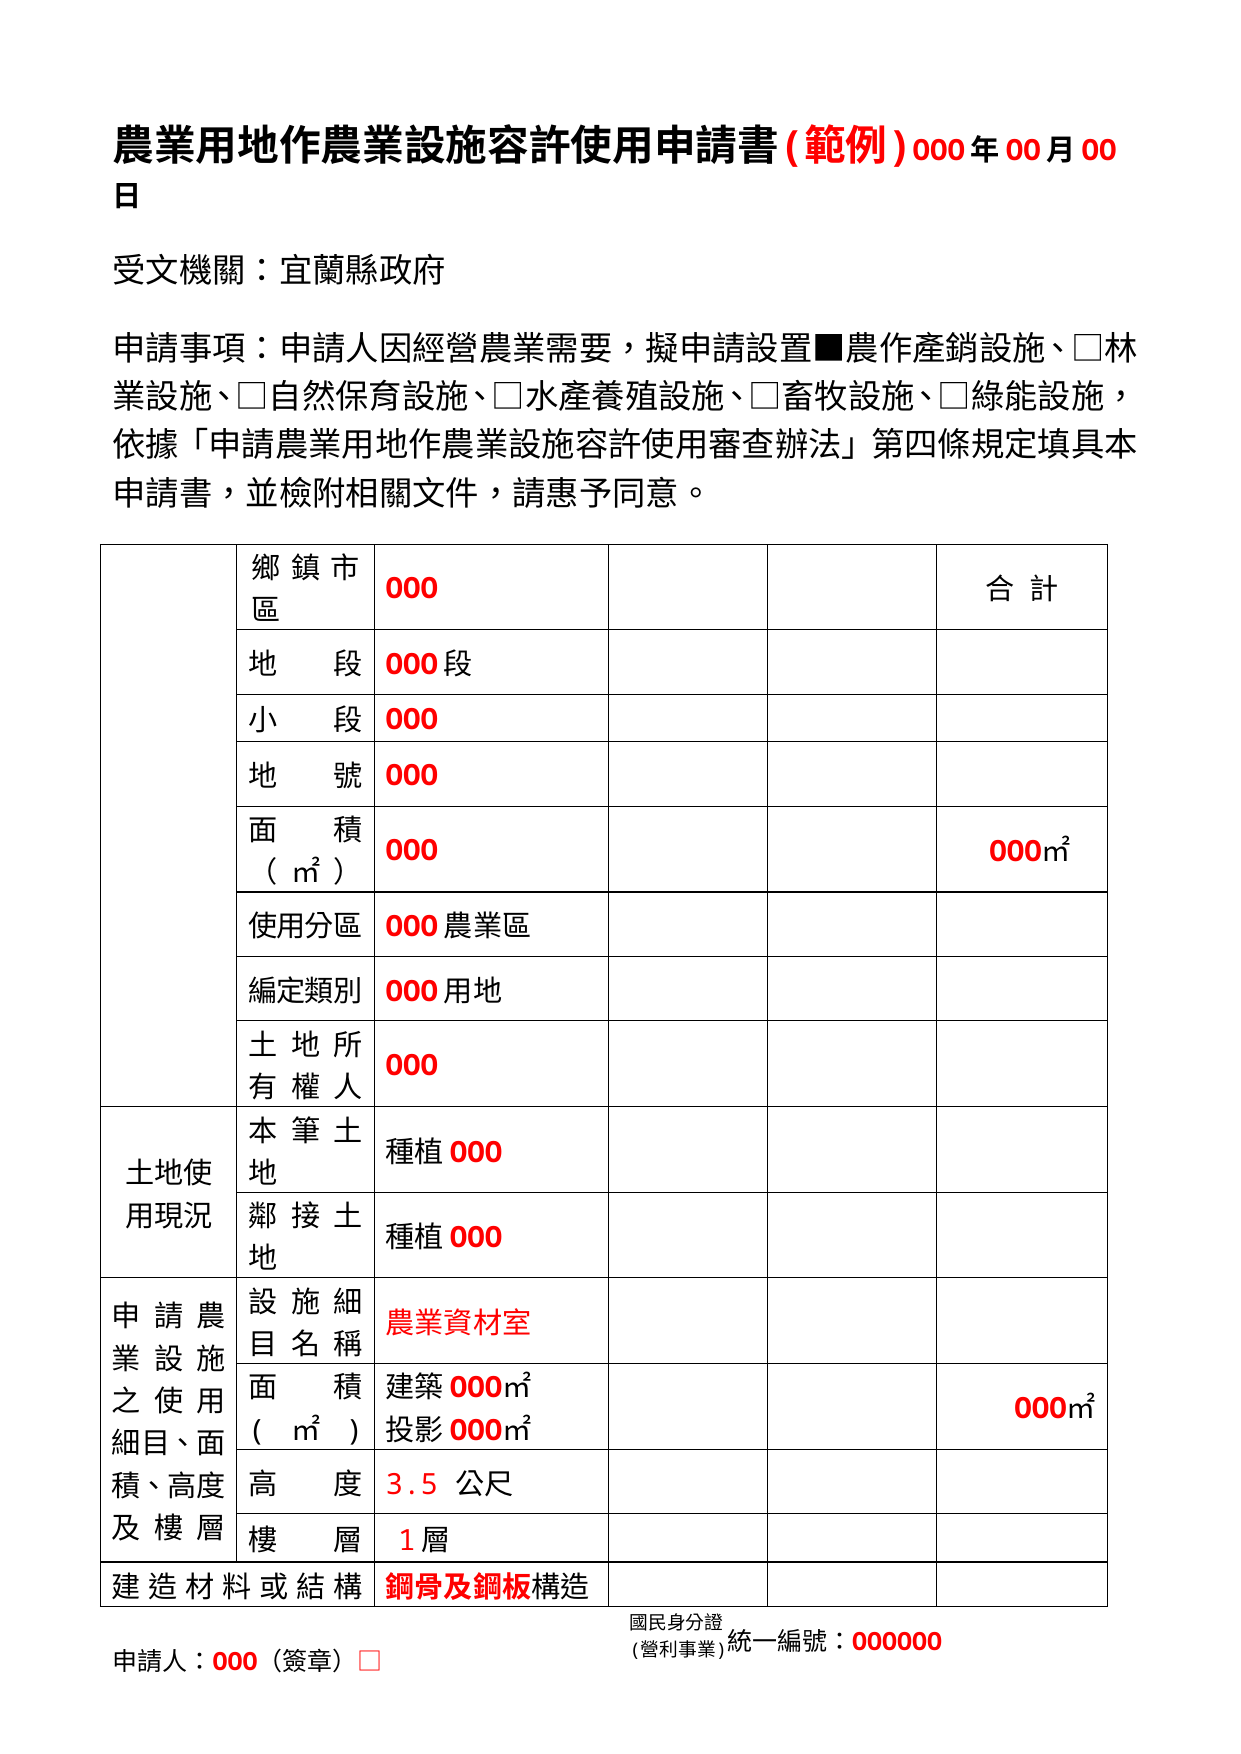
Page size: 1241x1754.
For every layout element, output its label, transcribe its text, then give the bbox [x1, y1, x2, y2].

table_cell [937, 630, 1107, 694]
table_cell 建造材料或結構 [101, 1563, 374, 1606]
table_cell OOO [375, 1021, 608, 1106]
table_cell [768, 807, 936, 891]
table_cell [609, 695, 767, 741]
table_cell [609, 893, 767, 956]
table_cell 使用分區 [237, 893, 374, 956]
table_cell [937, 1021, 1107, 1106]
table_cell [768, 1563, 936, 1606]
table_cell 地段 [237, 630, 374, 694]
table_cell OOO㎡ [937, 807, 1107, 891]
table_cell 面積(㎡) [237, 1364, 374, 1449]
table_cell [768, 630, 936, 694]
table_cell [609, 807, 767, 891]
table_cell 本筆土地 [237, 1107, 374, 1192]
table_cell [937, 1514, 1107, 1561]
table_cell 鋼骨及鋼板構造 [375, 1563, 608, 1606]
table_cell 種植OOO [375, 1193, 608, 1277]
table_cell 編定類別 [237, 957, 374, 1020]
table_cell 1層 [375, 1514, 608, 1561]
table_cell [937, 695, 1107, 741]
table_cell [609, 1193, 767, 1277]
table_cell 地號 [237, 742, 374, 806]
table_cell [937, 1563, 1107, 1606]
table_cell 樓層 [237, 1514, 374, 1561]
table_cell 土地所有權人 [237, 1021, 374, 1106]
table_cell [937, 1193, 1107, 1277]
table_cell [609, 630, 767, 694]
table_cell OOO [375, 695, 608, 741]
table_cell [768, 1514, 936, 1561]
table_header 鄉鎮市區 [237, 545, 374, 629]
table_header [768, 545, 936, 629]
table_cell [768, 1364, 936, 1449]
table_cell [609, 742, 767, 806]
table_cell [937, 1450, 1107, 1513]
text 農業用地作農業設施容許使用申請書(範例)OOO年OO月OO日 [112, 112, 1137, 215]
table_cell 土地使用現況 [101, 1107, 236, 1277]
table_cell 申請農業設施之使用細目、面積、高度及樓層 [101, 1278, 236, 1561]
table_cell [768, 1193, 936, 1277]
table_cell [937, 1107, 1107, 1192]
table_cell [768, 893, 936, 956]
table_cell [609, 1364, 767, 1449]
table_cell 種植OOO [375, 1107, 608, 1192]
table_cell 農業資材室 [375, 1278, 608, 1363]
table_cell [609, 1514, 767, 1561]
table_cell OOO [375, 807, 608, 891]
table_cell [768, 1021, 936, 1106]
table_cell OOO用地 [375, 957, 608, 1020]
table_cell OOO㎡ [937, 1364, 1107, 1449]
table_cell 鄰接土地 [237, 1193, 374, 1277]
table_cell [768, 1107, 936, 1192]
text 受文機關：宜蘭縣政府 [112, 244, 1137, 292]
table_cell 設施細目名稱 [237, 1278, 374, 1363]
text 國民身分證(營利事業)統一編號：OOOOOO [629, 1607, 1137, 1662]
table_header OOO [375, 545, 608, 629]
table_cell 高度 [237, 1450, 374, 1513]
table_cell [609, 1107, 767, 1192]
table_cell [768, 742, 936, 806]
table_header 合 計 [937, 545, 1107, 629]
table_cell [937, 957, 1107, 1020]
table_cell 面積（㎡） [237, 807, 374, 891]
table_cell [937, 742, 1107, 806]
table_cell [609, 957, 767, 1020]
table_cell [768, 695, 936, 741]
table_cell 建築OOO㎡ 投影OOO㎡ [375, 1364, 608, 1449]
text 申請人：OOO（簽章）□ [112, 1641, 620, 1678]
table_cell [768, 1278, 936, 1363]
table_cell [768, 1450, 936, 1513]
table_cell 3.5 公尺 [375, 1450, 608, 1513]
table_cell OOO段 [375, 630, 608, 694]
table_cell OOO農業區 [375, 893, 608, 956]
table_cell [609, 1278, 767, 1363]
table_cell OOO [375, 742, 608, 806]
text 申請事項：申請人因經營農業需要，擬申請設置■農作產銷設施、□林業設施、□自然保育設施、□水產養殖設施、□畜牧設施、□綠能設施，依據「申請農業用地作農業設施容許使用審查辦法」第四條規定填具本申請書，並檢附相關文件，請惠予同意。 [112, 322, 1137, 514]
table_cell [937, 1278, 1107, 1363]
table_header [101, 545, 236, 1106]
table_cell [609, 1563, 767, 1606]
table_cell [609, 1450, 767, 1513]
table_cell [937, 893, 1107, 956]
table_cell [609, 1021, 767, 1106]
table_header [609, 545, 767, 629]
table_cell 小段 [237, 695, 374, 741]
table_cell [768, 957, 936, 1020]
